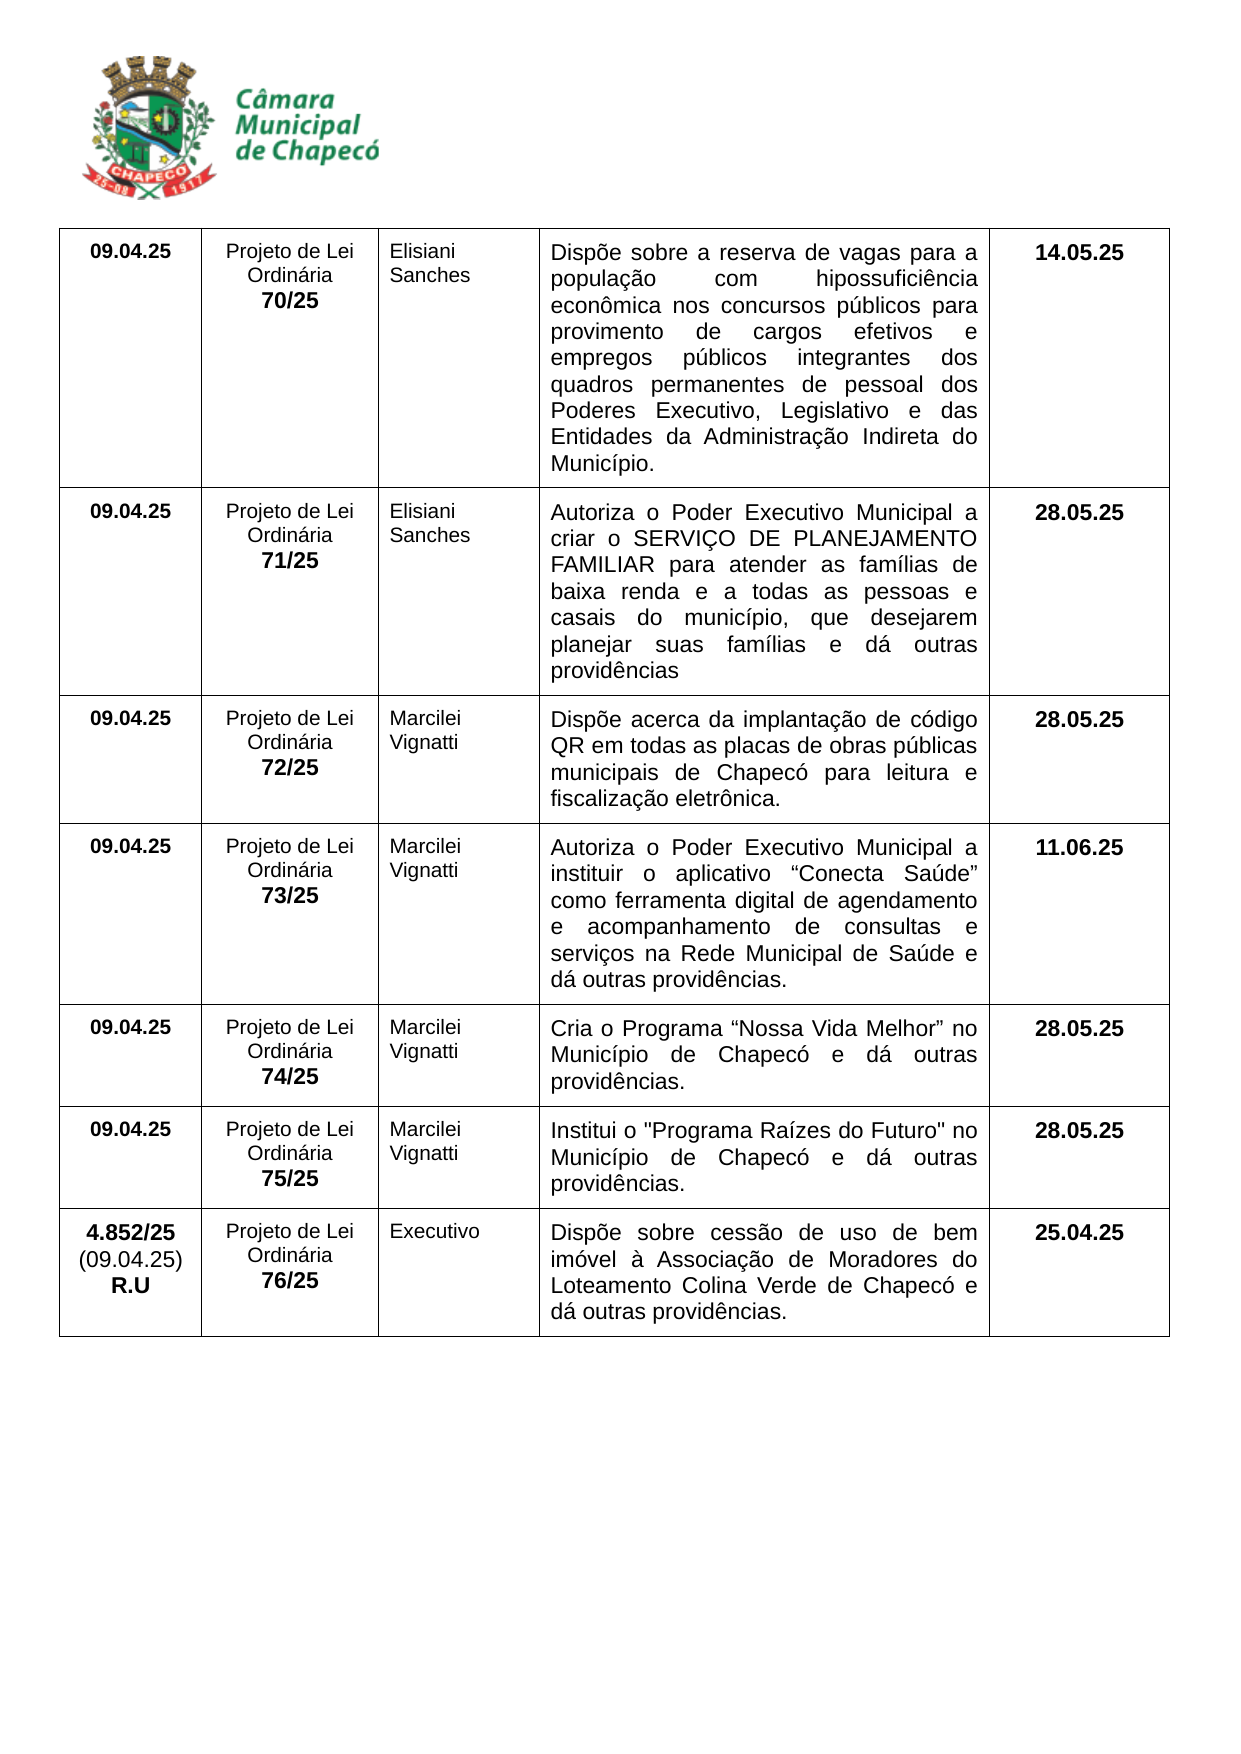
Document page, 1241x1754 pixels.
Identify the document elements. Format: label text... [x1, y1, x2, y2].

table_cell Projeto de Lei Ordinária 72/25 [202, 696, 378, 823]
table_cell 09.04.25 [60, 696, 201, 823]
table_cell Projeto de Lei Ordinária 71/25 [202, 488, 378, 694]
table_cell Elisiani Sanches [379, 488, 539, 694]
table_cell Dispõe sobre a reserva de vagas para a população com hipossuficiência econômica nos concursos públicos para provimento de cargos efetivos e empregos públicos integrantes dos quadros permanentes de pessoal dos Poderes Executivo, Legislativo e das Entidades da Administração Indireta do Município. [540, 229, 989, 487]
table_cell Elisiani Sanches [379, 229, 539, 487]
table_cell 28.05.25 [990, 1107, 1169, 1208]
table_cell 09.04.25 [60, 488, 201, 694]
table_cell 4.852/25 (09.04.25) R.U [60, 1209, 201, 1336]
table_cell Cria o Programa “Nossa Vida Melhor” no Município de Chapecó e dá outras providências. [540, 1005, 989, 1106]
table_cell Institui o "Programa Raízes do Futuro" no Município de Chapecó e dá outras providências. [540, 1107, 989, 1208]
table_cell 28.05.25 [990, 696, 1169, 823]
table_cell Projeto de Lei Ordinária 74/25 [202, 1005, 378, 1106]
table_cell Projeto de Lei Ordinária 70/25 [202, 229, 378, 487]
table_cell Marcilei Vignatti [379, 1005, 539, 1106]
table_cell Projeto de Lei Ordinária 76/25 [202, 1209, 378, 1336]
table_cell 14.05.25 [990, 229, 1169, 487]
table_cell Autoriza o Poder Executivo Municipal a instituir o aplicativo “Conecta Saúde” como ferramenta digital de agendamento e acompanhamento de consultas e serviços na Rede Municipal de Saúde e dá outras providências. [540, 824, 989, 1003]
table_cell Marcilei Vignatti [379, 824, 539, 1003]
table_cell Dispõe sobre cessão de uso de bem imóvel à Associação de Moradores do Loteamento Colina Verde de Chapecó e dá outras providências. [540, 1209, 989, 1336]
table_cell 11.06.25 [990, 824, 1169, 1003]
table_cell Projeto de Lei Ordinária 73/25 [202, 824, 378, 1003]
picture [81, 56, 379, 200]
table_cell 09.04.25 [60, 1107, 201, 1208]
table_cell 25.04.25 [990, 1209, 1169, 1336]
table_cell 28.05.25 [990, 1005, 1169, 1106]
table_cell Dispõe acerca da implantação de código QR em todas as placas de obras públicas municipais de Chapecó para leitura e fiscalização eletrônica. [540, 696, 989, 823]
table_cell Projeto de Lei Ordinária 75/25 [202, 1107, 378, 1208]
table_cell 09.04.25 [60, 824, 201, 1003]
table_cell 09.04.25 [60, 1005, 201, 1106]
table_cell Executivo [379, 1209, 539, 1336]
table_cell 09.04.25 [60, 229, 201, 487]
table_cell Autoriza o Poder Executivo Municipal a criar o SERVIÇO DE PLANEJAMENTO FAMILIAR para atender as famílias de baixa renda e a todas as pessoas e casais do município, que desejarem planejar suas famílias e dá outras providências [540, 488, 989, 694]
table_cell Marcilei Vignatti [379, 1107, 539, 1208]
table_cell 28.05.25 [990, 488, 1169, 694]
table_cell Marcilei Vignatti [379, 696, 539, 823]
